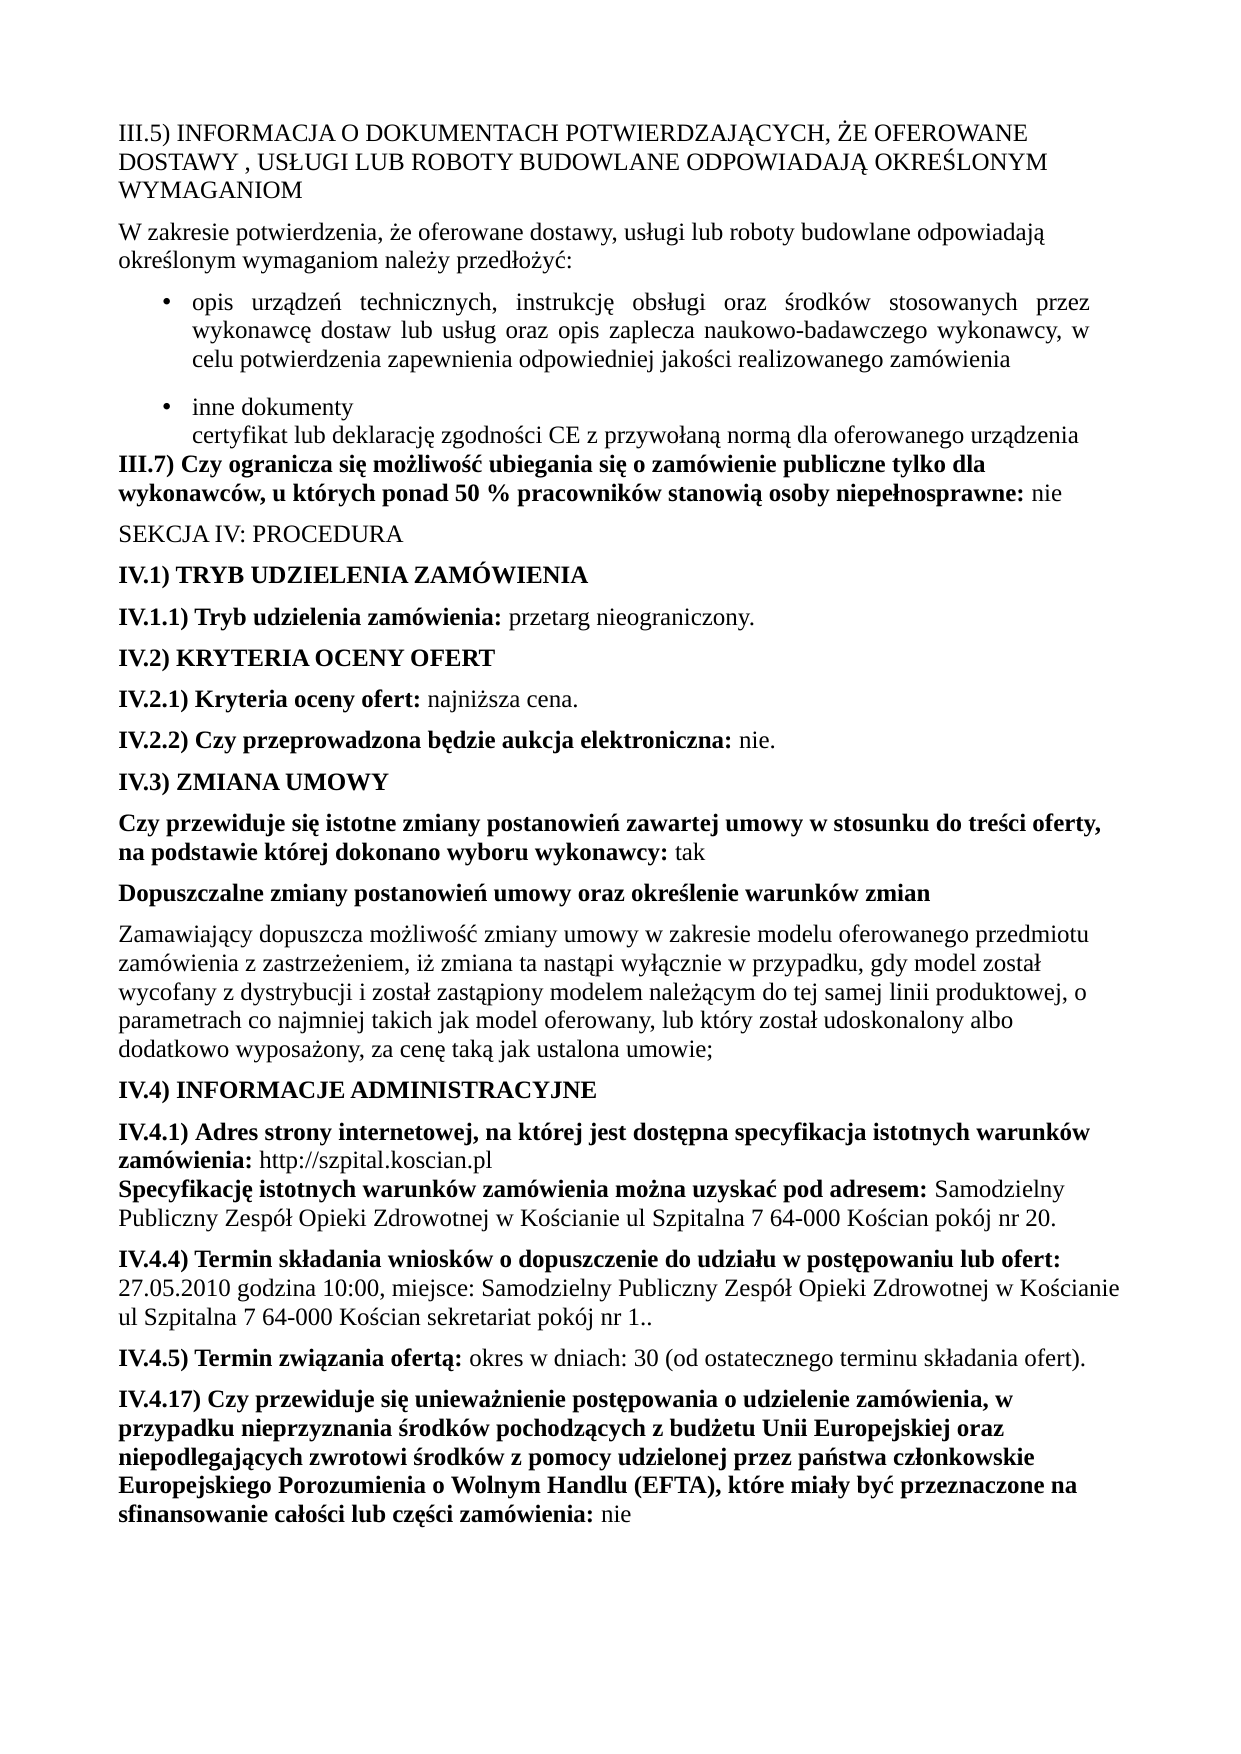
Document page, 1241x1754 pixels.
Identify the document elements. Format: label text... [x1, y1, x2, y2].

text IV.4.5) Termin związania ofertą: okres w dniach: 30 (od ostatecznego terminu składania ofert). [118, 1343, 1122, 1372]
text Czy przewiduje się istotne zmiany postanowień zawartej umowy w stosunku do treści oferty, na podstawie której dokonano wyboru wykonawcy: tak [118, 808, 1122, 866]
text III.5) INFORMACJA O DOKUMENTACH POTWIERDZAJĄCYCH, ŻE OFEROWANE DOSTAWY , USŁUGI LUB ROBOTY BUDOWLANE ODPOWIADAJĄ OKREŚLONYM WYMAGANIOM [118, 118, 1122, 204]
text III.7) Czy ogranicza się możliwość ubiegania się o zamówienie publiczne tylko dla wykonawców, u których ponad 50 % pracowników stanowią osoby niepełnosprawne: nie [118, 449, 1091, 507]
text IV.3) ZMIANA UMOWY [118, 767, 1122, 796]
text Dopuszczalne zmiany postanowień umowy oraz określenie warunków zmian [118, 878, 1122, 907]
text IV.2.1) Kryteria oceny ofert: najniższa cena. [118, 684, 1122, 713]
text IV.1) TRYB UDZIELENIA ZAMÓWIENIA [118, 561, 1122, 589]
text Zamawiający dopuszcza możliwość zmiany umowy w zakresie modelu oferowanego przedmiotu zamówienia z zastrzeżeniem, iż zmiana ta nastąpi wyłącznie w przypadku, gdy model został wycofany z dystrybucji i został zastąpiony modelem należącym do tej samej linii produktowej, o parametrach co najmniej takich jak model oferowany, lub który został udoskonalony albo dodatkowo wyposażony, za cenę taką jak ustalona umowie; [118, 919, 1122, 1063]
text IV.4) INFORMACJE ADMINISTRACYJNE [118, 1076, 1122, 1104]
list opis urządzeń technicznych, instrukcję obsługi oraz środków stosowanych przez wykonawcę dostaw lub usług oraz opis zaplecza naukowo-badawczego wykonawcy, w celu potwierdzenia zapewnienia odpowiedniej jakości realizowanego zamówienia [162, 287, 1091, 373]
text IV.4.4) Termin składania wniosków o dopuszczenie do udziału w postępowaniu lub ofert: 27.05.2010 godzina 10:00, miejsce: Samodzielny Publiczny Zespół Opieki Zdrowotnej w Kościanie ul Szpitalna 7 64-000 Kościan sekretariat pokój nr 1.. [118, 1244, 1122, 1331]
text IV.2) KRYTERIA OCENY OFERT [118, 643, 1122, 672]
list inne dokumenty [162, 392, 1091, 421]
text IV.4.1) Adres strony internetowej, na której jest dostępna specyfikacja istotnych warunków zamówienia: http://szpital.koscian.pl Specyfikację istotnych warunków zamówienia można uzyskać pod adresem: Samodzielny Publiczny Zespół Opieki Zdrowotnej w Kościanie ul Szpitalna 7 64-000 Kościan pokój nr 20. [118, 1117, 1122, 1232]
text IV.2.2) Czy przeprowadzona będzie aukcja elektroniczna: nie. [118, 726, 1122, 754]
list certyfikat lub deklarację zgodności CE z przywołaną normą dla oferowanego urządzenia [162, 421, 1091, 449]
text IV.4.17) Czy przewiduje się unieważnienie postępowania o udzielenie zamówienia, w przypadku nieprzyznania środków pochodzących z budżetu Unii Europejskiej oraz niepodlegających zwrotowi środków z pomocy udzielonej przez państwa członkowskie Europejskiego Porozumienia o Wolnym Handlu (EFTA), które miały być przeznaczone na sfinansowanie całości lub części zamówienia: nie [118, 1384, 1122, 1528]
text IV.1.1) Tryb udzielenia zamówienia: przetarg nieograniczony. [118, 602, 1122, 631]
text SEKCJA IV: PROCEDURA [118, 519, 1122, 548]
text W zakresie potwierdzenia, że oferowane dostawy, usługi lub roboty budowlane odpowiadają określonym wymaganiom należy przedłożyć: [118, 217, 1122, 274]
